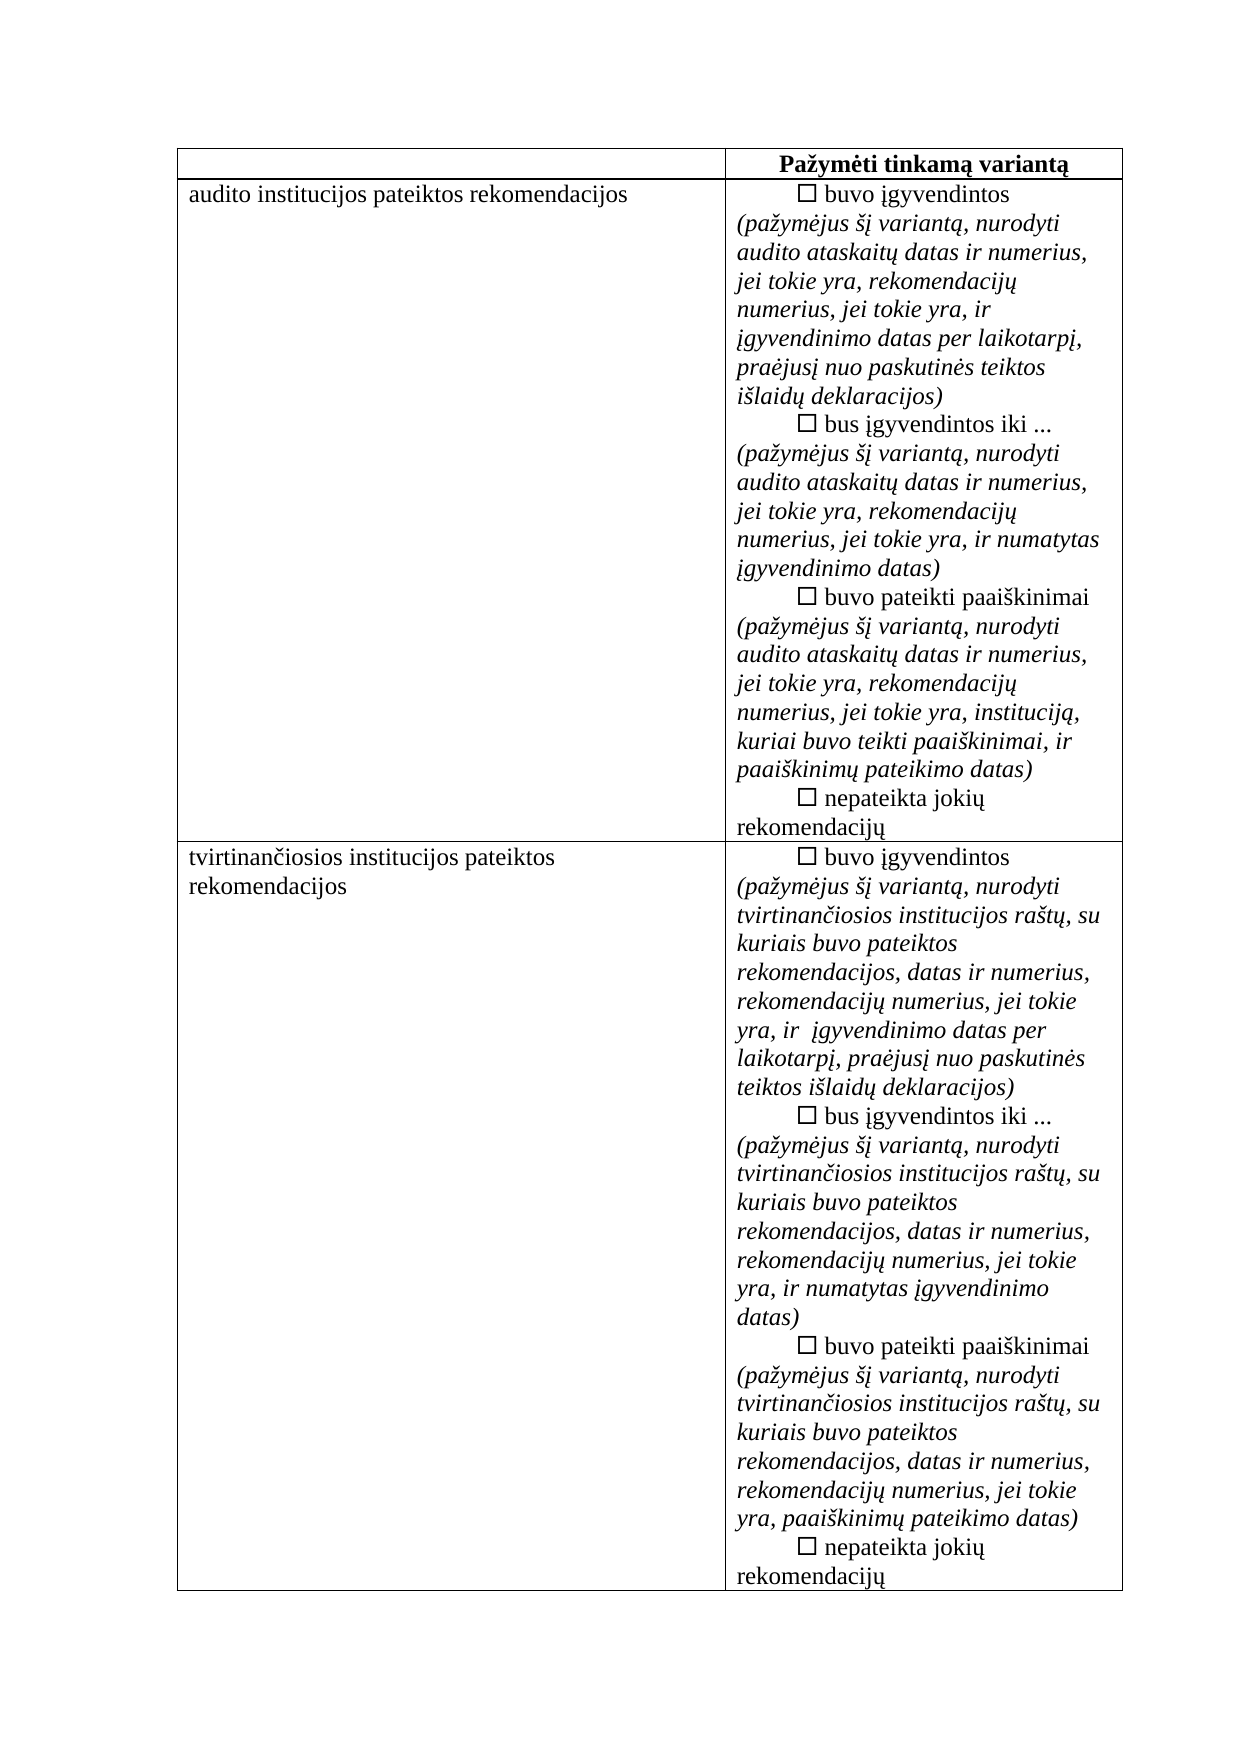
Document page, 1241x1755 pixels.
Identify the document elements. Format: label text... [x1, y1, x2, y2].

table_cell [] buvo įgyvendintos (pažymėjus šį variantą, nurodyti tvirtinančiosios institucijos raštų, su kuriais buvo pateiktos rekomendacijos, datas ir numerius, rekomendacijų numerius, jei tokie yra, ir įgyvendinimo datas per laikotarpį, praėjusį nuo paskutinės teiktos išlaidų deklaracijos) [] bus įgyvendintos iki ... (pažymėjus šį variantą, nurodyti tvirtinančiosios institucijos raštų, su kuriais buvo pateiktos rekomendacijos, datas ir numerius, rekomendacijų numerius, jei tokie yra, ir numatytas įgyvendinimo datas) [] buvo pateikti paaiškinimai (pažymėjus šį variantą, nurodyti tvirtinančiosios institucijos raštų, su kuriais buvo pateiktos rekomendacijos, datas ir numerius, rekomendacijų numerius, jei tokie yra, paaiškinimų pateikimo datas) [] nepateikta jokių rekomendacijų [726, 842, 1122, 1590]
table_cell [] buvo įgyvendintos (pažymėjus šį variantą, nurodyti audito ataskaitų datas ir numerius, jei tokie yra, rekomendacijų numerius, jei tokie yra, ir įgyvendinimo datas per laikotarpį, praėjusį nuo paskutinės teiktos išlaidų deklaracijos) [] bus įgyvendintos iki ... (pažymėjus šį variantą, nurodyti audito ataskaitų datas ir numerius, jei tokie yra, rekomendacijų numerius, jei tokie yra, ir numatytas įgyvendinimo datas) [] buvo pateikti paaiškinimai (pažymėjus šį variantą, nurodyti audito ataskaitų datas ir numerius, jei tokie yra, rekomendacijų numerius, jei tokie yra, instituciją, kuriai buvo teikti paaiškinimai, ir paaiškinimų pateikimo datas) [] nepateikta jokių rekomendacijų [726, 180, 1122, 841]
table_header Pažymėti tinkamą variantą [726, 149, 1122, 178]
table_cell audito institucijos pateiktos rekomendacijos [178, 180, 725, 841]
table_header [178, 149, 725, 178]
table_cell tvirtinančiosios institucijos pateiktos rekomendacijos [178, 842, 725, 1590]
